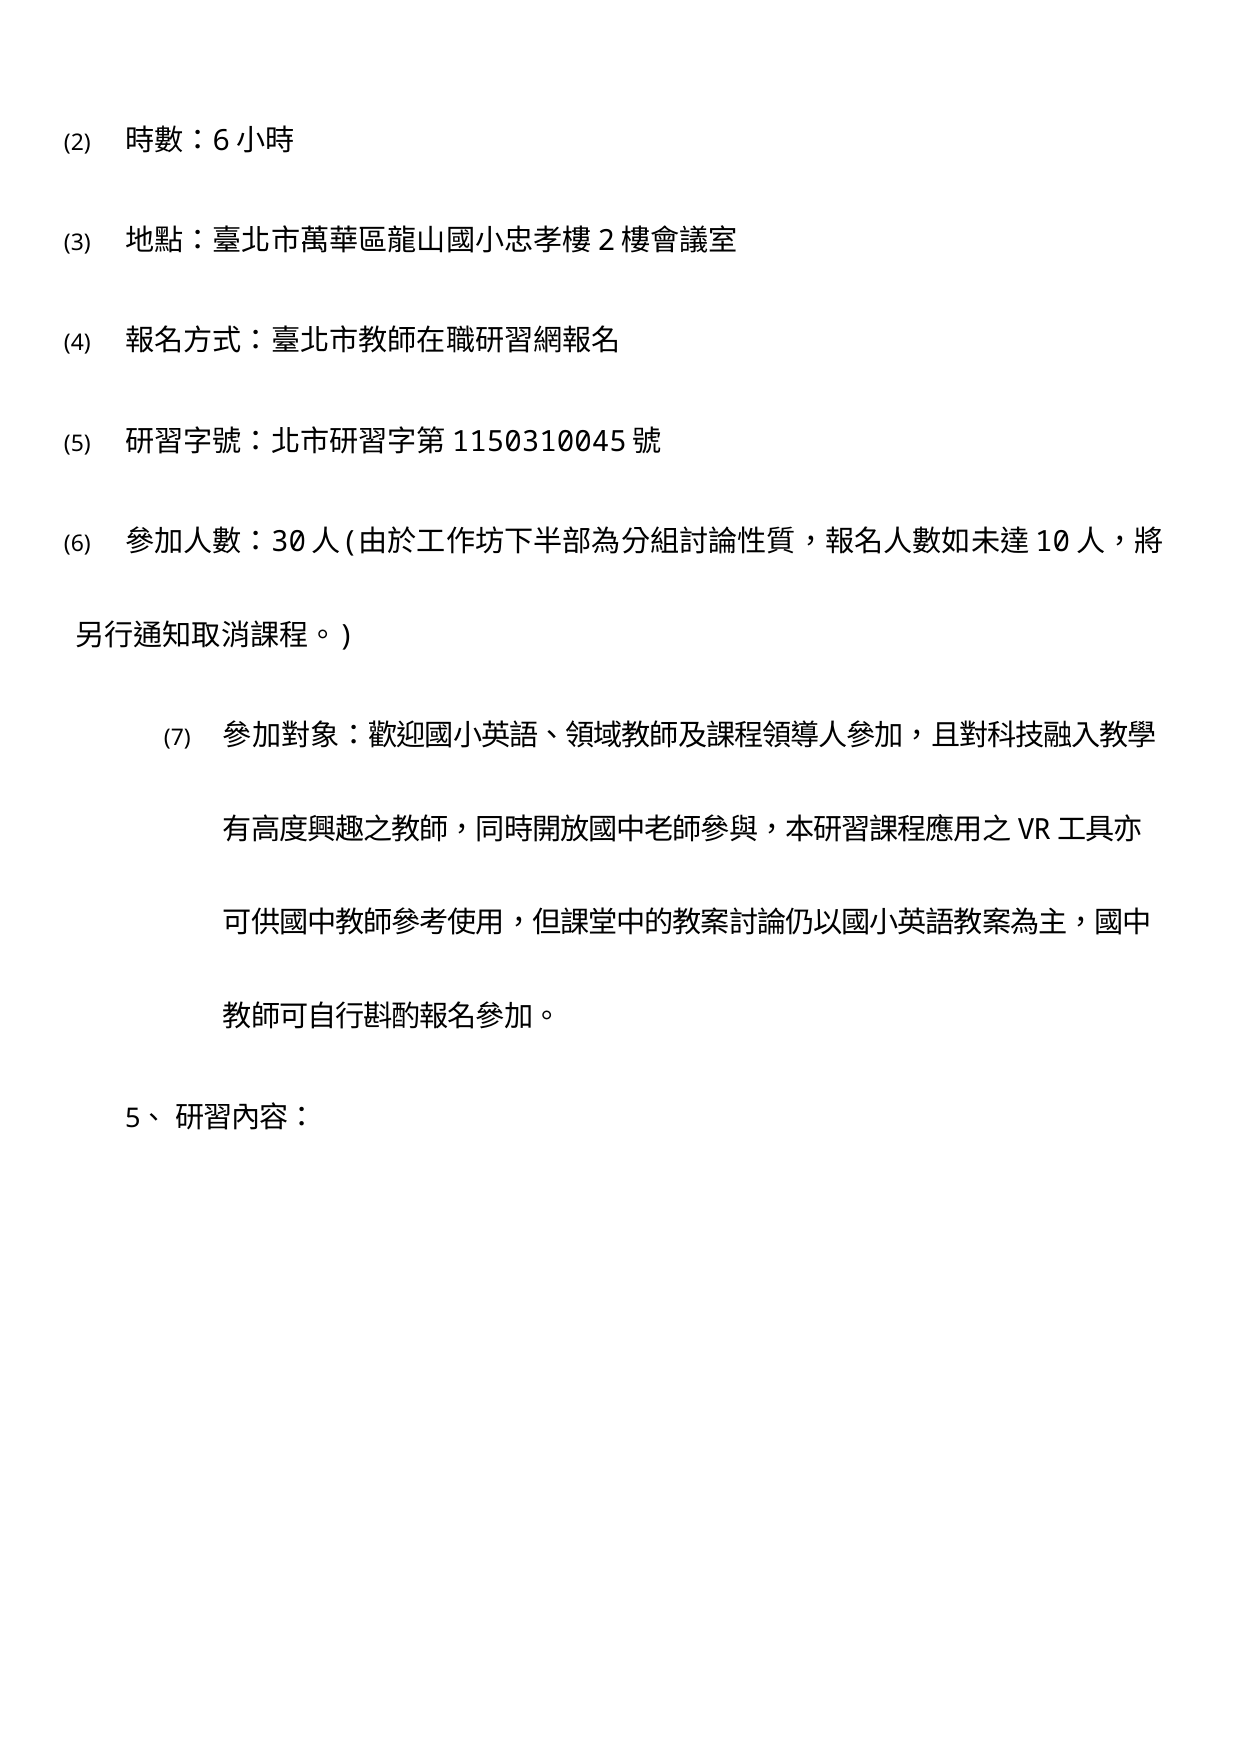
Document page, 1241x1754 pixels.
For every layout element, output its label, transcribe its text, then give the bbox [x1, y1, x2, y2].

list 報名方式：臺北市教師在職研習網報名 [64, 296, 1165, 359]
list 時數：6小時 [64, 96, 1165, 158]
list 研習內容： [125, 1073, 1165, 1135]
list 參加人數：30人(由於工作坊下半部為分組討論性質，報名人數如未達10人，將另行通知取消課程。) [64, 497, 1165, 653]
list 研習字號：北市研習字第1150310045號 [64, 397, 1165, 459]
list 地點：臺北市萬華區龍山國小忠孝樓2樓會議室 [64, 196, 1165, 258]
list 參加對象：歡迎國小英語、領域教師及課程領導人參加，且對科技融入教學有高度興趣之教師，同時開放國中老師參與，本研習課程應用之VR工具亦可供國中教師參考使用，但課堂中的教案討論仍以國小英語教案為主，國中教師可自行斟酌報名參加。 [164, 691, 1165, 1035]
